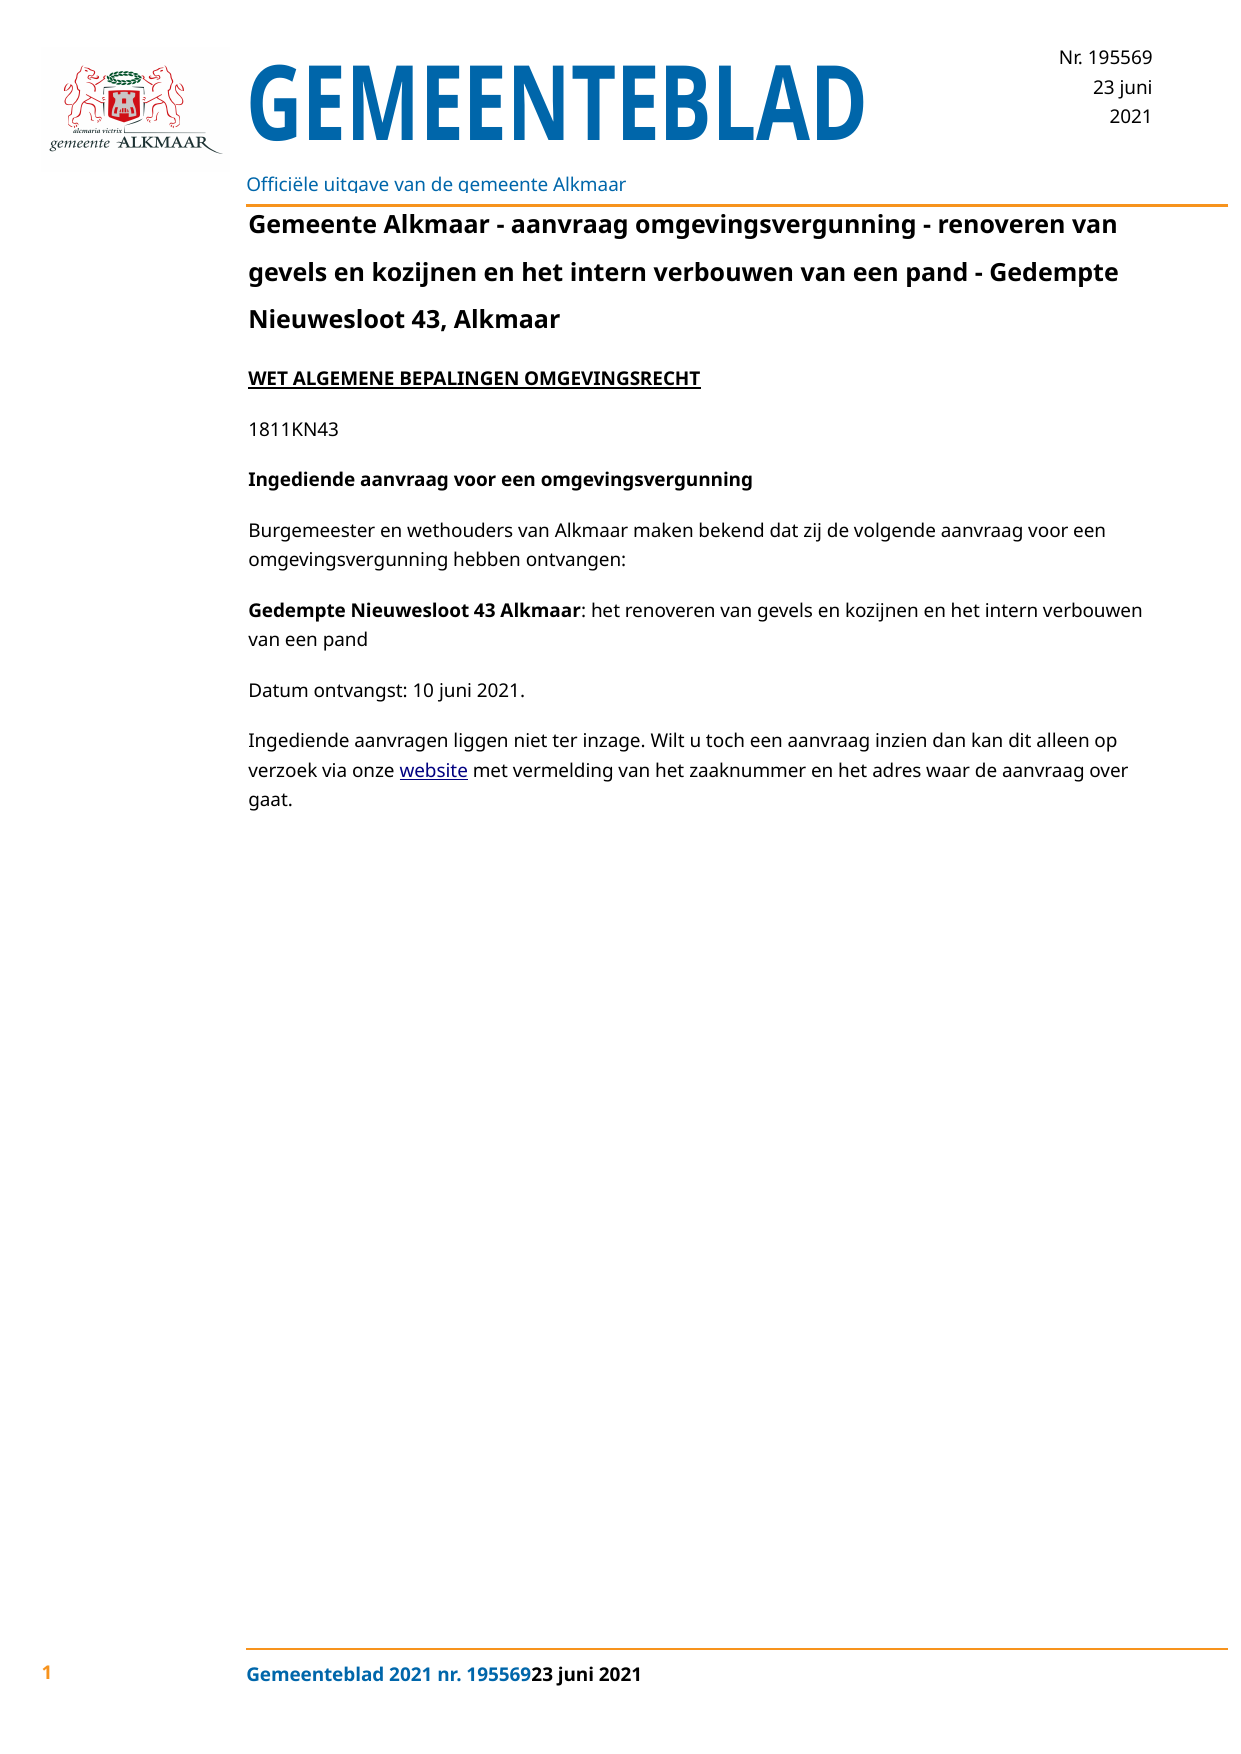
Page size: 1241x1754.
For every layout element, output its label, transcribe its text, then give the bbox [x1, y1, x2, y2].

text 1811KN43 [248, 416, 1152, 442]
text Ingediende aanvragen liggen niet ter inzage. Wilt u toch een aanvraag inzien dan kan dit alleen op verzoek via onze website met vermelding van het zaaknummer en het adres waar de aanvraag over gaat. [248, 727, 1152, 812]
text Ingediende aanvraag voor een omgevingsvergunning [248, 466, 1152, 492]
text Datum ontvangst: 10 juni 2021. [248, 677, 1152, 702]
text Burgemeester en wethouders van Alkmaar maken bekend dat zij de volgende aanvraag voor een omgevingsvergunning hebben ontvangen: [248, 517, 1152, 572]
text Gedempte Nieuwesloot 43 Alkmaar: het renoveren van gevels en kozijnen en het intern verbouwen van een pand [248, 597, 1152, 652]
text WET ALGEMENE BEPALINGEN OMGEVINGSRECHT [248, 366, 1152, 391]
text Gemeente Alkmaar - aanvraag omgevingsvergunning - renoveren van gevels en kozijnen en het intern verbouwen van een pand - Gedempte Nieuwesloot 43, Alkmaar [248, 207, 1152, 336]
picture [41, 47, 231, 172]
